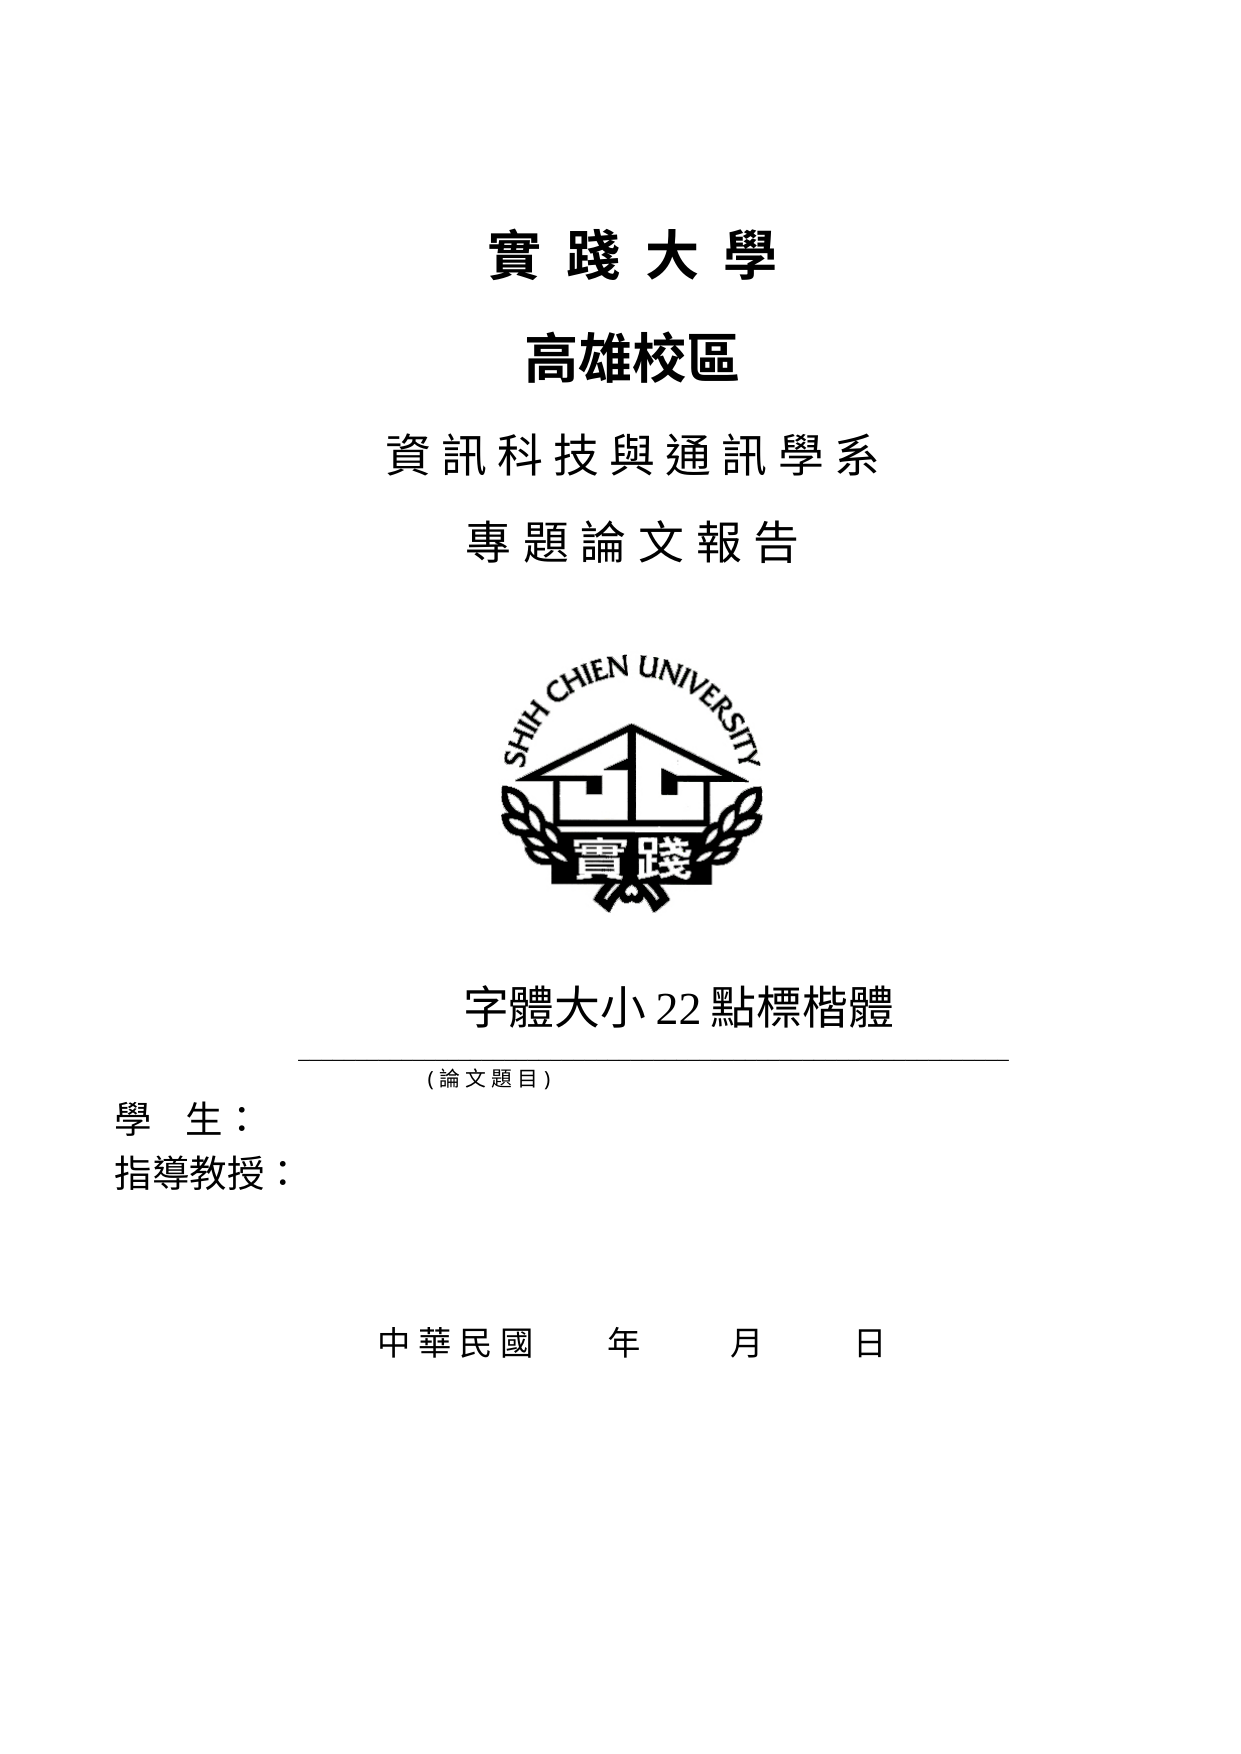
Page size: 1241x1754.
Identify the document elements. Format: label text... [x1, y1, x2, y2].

text 字體大小22點標楷體 [48, 971, 1217, 1037]
text 資 訊 科 技 與 通 訊 學 系 [48, 419, 1217, 486]
picture [497, 650, 768, 919]
text 指導教授： [48, 1144, 1217, 1199]
text 專 題 論 文 報 告 [48, 511, 1217, 573]
text ( 論 文 題 目 ) [325, 1064, 652, 1092]
text 實 踐 大 學 [48, 212, 1217, 291]
text 學 生： [48, 1090, 1217, 1144]
text ______________________________________________________________ [48, 1037, 1217, 1064]
text 高雄校區 [48, 316, 1217, 394]
text 中 華 民 國 年 月 日 [48, 1317, 1217, 1365]
